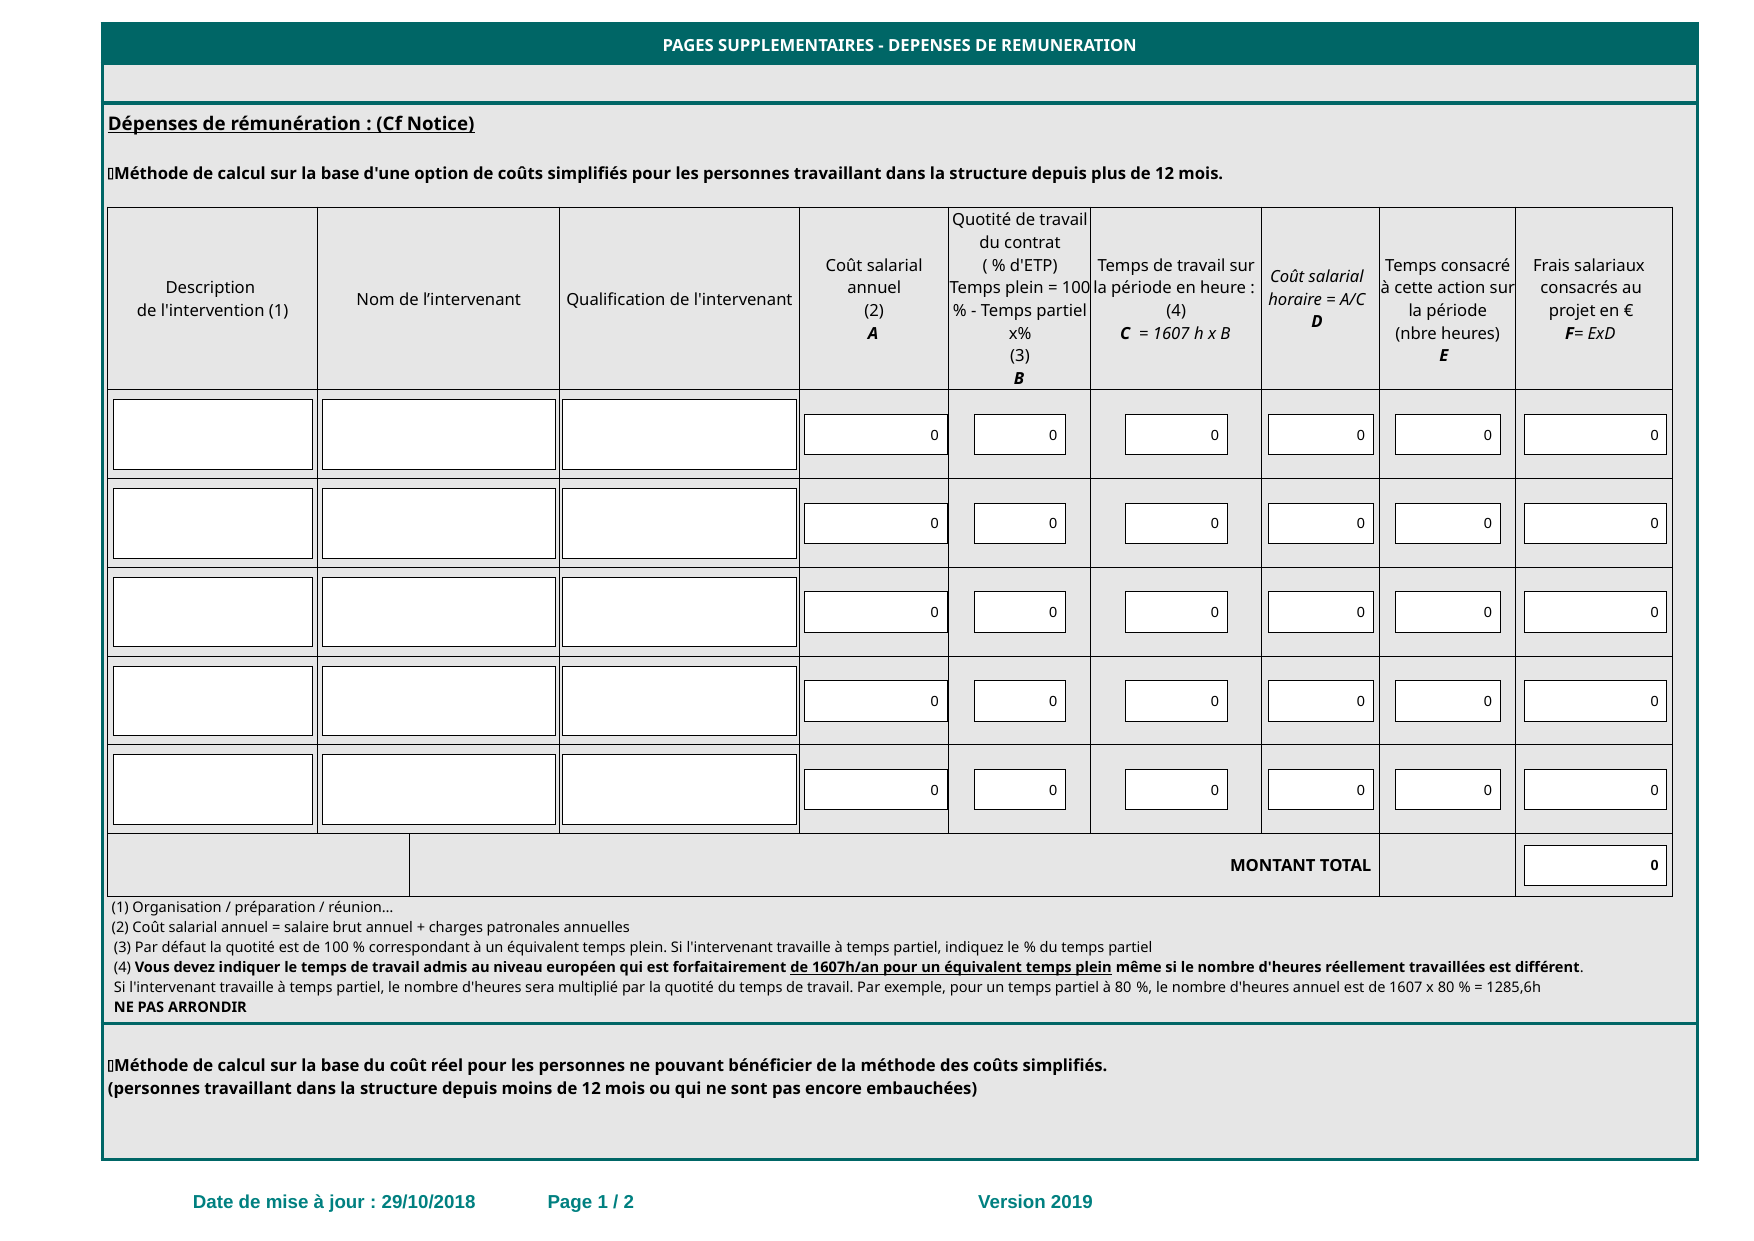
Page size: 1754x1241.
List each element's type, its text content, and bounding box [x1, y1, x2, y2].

table_header Coût salarial annuel (2) A [800, 208, 948, 389]
table_cell [800, 390, 948, 478]
table_cell [800, 479, 948, 567]
table_cell [560, 390, 799, 478]
table_header Temps consacré à cette action sur la période (nbre heures) E [1380, 208, 1515, 389]
table_cell [949, 745, 1090, 833]
table_cell [1091, 479, 1261, 567]
table_header PAGES SUPPLEMENTAIRES - DEPENSES DE REMUNERATION [104, 25, 1696, 62]
table_cell [318, 745, 559, 833]
table_cell [1091, 745, 1261, 833]
table_cell [1516, 568, 1672, 656]
table_cell [108, 568, 317, 656]
table_cell [318, 657, 559, 744]
table_cell [560, 657, 799, 744]
table_cell [1380, 745, 1515, 833]
table_cell [560, 568, 799, 656]
table_cell [1380, 568, 1515, 656]
table_cell [800, 745, 948, 833]
table_cell [949, 657, 1090, 744]
table_cell [1516, 745, 1672, 833]
table_cell [1091, 657, 1261, 744]
table_cell [108, 657, 317, 744]
table_cell [560, 745, 799, 833]
table_cell [1262, 479, 1379, 567]
table_cell [108, 745, 317, 833]
table_cell [1262, 390, 1379, 478]
table_cell [1380, 390, 1515, 478]
table_cell [1262, 657, 1379, 744]
table_cell [108, 834, 409, 896]
table_header Coût salarial horaire = A/C D [1262, 208, 1379, 389]
table_cell MONTANT TOTAL [410, 834, 1379, 896]
table_cell [949, 390, 1090, 478]
table_cell [1516, 479, 1672, 567]
table_cell [800, 568, 948, 656]
table_cell [104, 65, 1696, 101]
table_cell [1380, 479, 1515, 567]
table_cell [108, 390, 317, 478]
table_cell [1262, 745, 1379, 833]
table_header Quotité de travail du contrat ( % d'ETP) Temps plein = 100 % - Temps partiel x% (3) B [949, 208, 1090, 389]
table_header Temps de travail sur la période en heure : (4) C = 1607 h x B [1091, 208, 1261, 389]
table_cell [1380, 834, 1515, 896]
table_cell [949, 479, 1090, 567]
table_header Qualification de l'intervenant [560, 208, 799, 389]
table_cell [1516, 834, 1672, 896]
table_header Nom de l’intervenant [318, 208, 559, 389]
table_cell [800, 657, 948, 744]
table_cell [949, 568, 1090, 656]
table_cell Méthode de calcul sur la base du coût réel pour les personnes ne pouvant bénéficier de la méthode des coûts simplifiés. (personnes travaillant dans la structure depuis moins de 12 mois ou qui ne sont pas encore embauchées) (0) Le nombre d’heures travaillé théorique sur la période de base est calculé de la manière suivante : - si la période de base est annuelle, le nombre d’heures travaillées théorique est fixé à 1607 heures - si la période de base est de X mois, le nombre d’heures travaillées théorique est égal à (1607/12)*X (1) Organisation / préparation / réunion… (2) Coût salarial = salaire brut + charges patronales NE PAS ARRONDIR [104, 1025, 1696, 1158]
table_header Frais salariaux consacrés au projet en € F= ExD [1516, 208, 1672, 389]
table_cell [1380, 657, 1515, 744]
table_cell [560, 479, 799, 567]
table_cell [318, 390, 559, 478]
table_cell [318, 568, 559, 656]
table_cell [318, 479, 559, 567]
table_cell [1262, 568, 1379, 656]
table_cell [1516, 657, 1672, 744]
table_cell [1516, 390, 1672, 478]
table_cell [1091, 568, 1261, 656]
table_cell [108, 479, 317, 567]
table_header Description de l'intervention (1) [108, 208, 317, 389]
table_cell [1091, 390, 1261, 478]
table_cell Dépenses de rémunération : (Cf Notice) Méthode de calcul sur la base d'une option de coûts simplifiés pour les personnes travaillant dans la structure depuis plus de 12 mois. (1) Organisation / préparation / réunion… (2) Coût salarial annuel = salaire brut annuel + charges patronales annuelles (3) Par défaut la quotité est de 100 % correspondant à un équivalent temps plein. Si l'intervenant travaille à temps partiel, indiquez le % du temps partiel (4) Vous devez indiquer le temps de travail admis au niveau européen qui est forfaitairement de 1607h/an pour un équivalent temps plein même si le nombre d'heures réellement travaillées est différent. Si l'intervenant travaille à temps partiel, le nombre d'heures sera multiplié par la quotité du temps de travail. Par exemple, pour un temps partiel à 80 %, le nombre d'heures annuel est de 1607 x 80 % = 1285,6h NE PAS ARRONDIR [104, 105, 1696, 1022]
